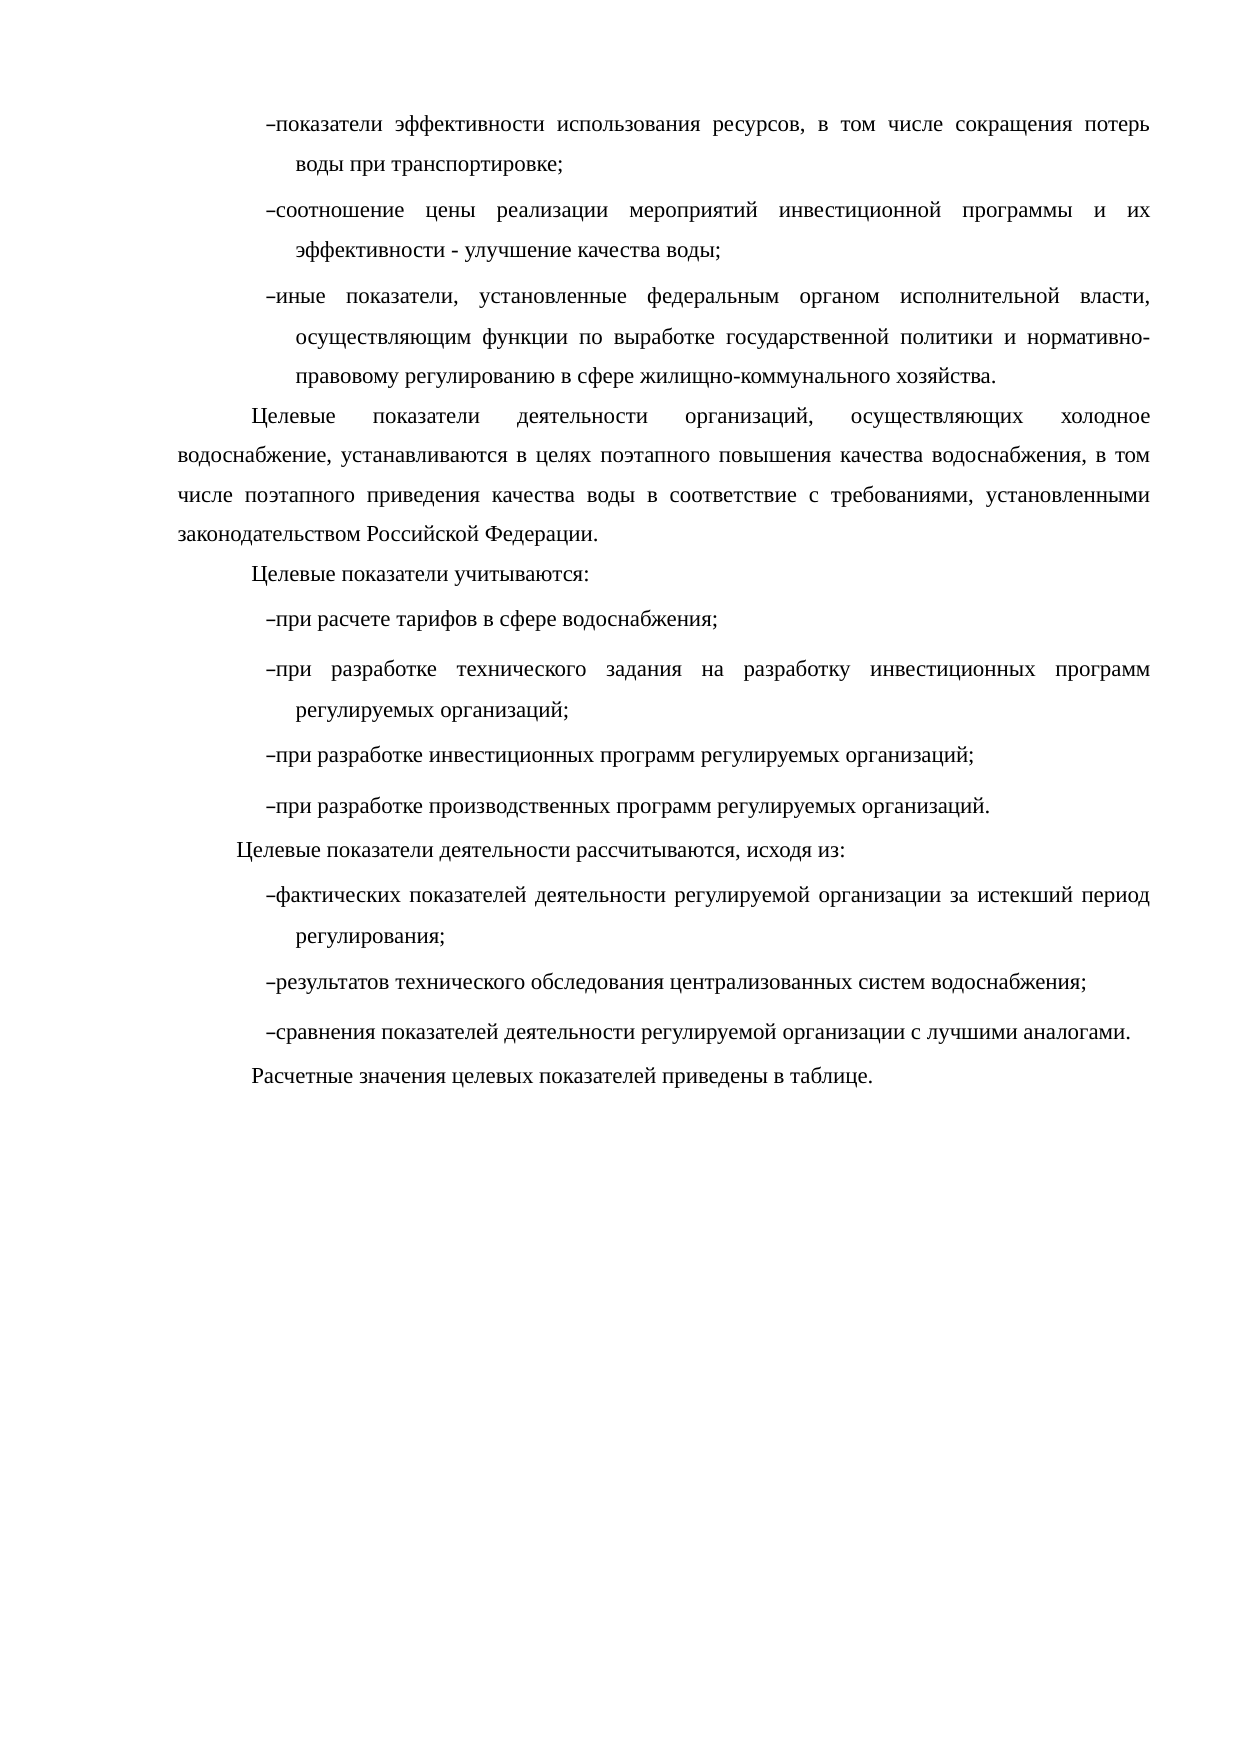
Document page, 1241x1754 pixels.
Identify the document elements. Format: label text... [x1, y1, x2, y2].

text Целевые показатели деятельности рассчитываются, исходя из: [177, 836, 1152, 862]
list при разработке технического задания на разработку инвестиционных программ регулируемых организаций; [266, 649, 1152, 722]
list показатели эффективности использования ресурсов, в том числе сокращения потерь воды при транспортировке; [266, 104, 1152, 177]
list при расчете тарифов в сфере водоснабжения; [266, 599, 1152, 633]
list сравнения показателей деятельности регулируемой организации с лучшими аналогами. [266, 1012, 1152, 1046]
list при разработке производственных программ регулируемых организаций. [266, 786, 1152, 819]
list иные показатели, установленные федеральным органом исполнительной власти, осуществляющим функции по выработке государственной политики и нормативно-правовому регулированию в сфере жилищно-коммунального хозяйства. [266, 276, 1152, 388]
text Целевые показатели учитываются: [177, 559, 1152, 586]
list фактических показателей деятельности регулируемой организации за истекший период регулирования; [266, 876, 1152, 949]
text Расчетные значения целевых показателей приведены в таблице. [177, 1062, 1152, 1089]
list при разработке инвестиционных программ регулируемых организаций; [266, 736, 1152, 769]
text Целевые показатели деятельности организаций, осуществляющих холодное водоснабжение, устанавливаются в целях поэтапного повышения качества водоснабжения, в том числе поэтапного приведения качества воды в соответствие с требованиями, установленными законодательством Российской Федерации. [177, 402, 1152, 546]
list результатов технического обследования централизованных систем водоснабжения; [266, 962, 1152, 995]
list соотношение цены реализации мероприятий инвестиционной программы и их эффективности - улучшение качества воды; [266, 190, 1152, 263]
